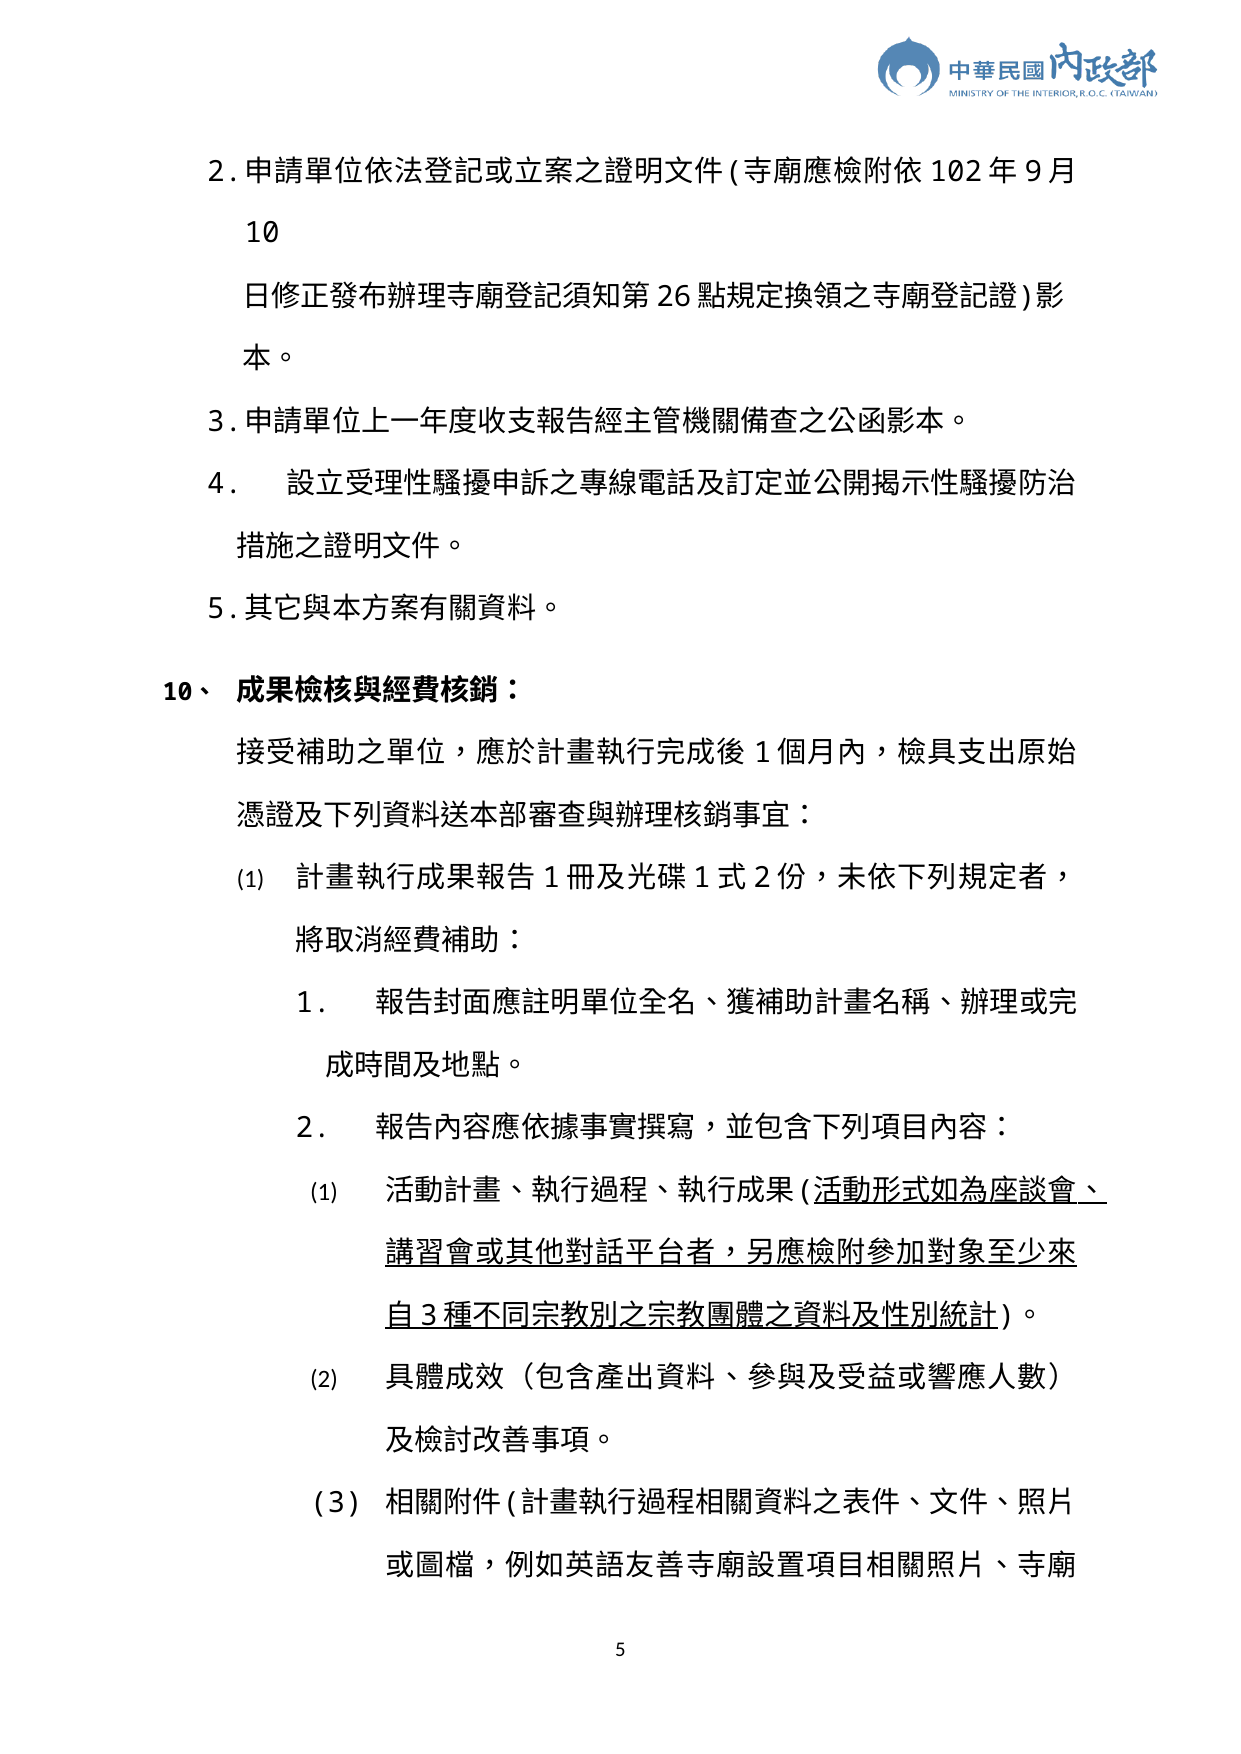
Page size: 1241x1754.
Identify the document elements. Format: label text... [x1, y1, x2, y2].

text 接受補助之單位，應於計畫執行完成後1個月內，檢具支出原始憑證及下列資料送本部審查與辦理核銷事宜： [236, 708, 1078, 833]
list 報告封面應註明單位全名、獲補助計畫名稱、辦理或完成時間及地點。 [295, 958, 1078, 1083]
text 本。 [207, 314, 1078, 377]
list 活動計畫、執行過程、執行成果(活動形式如為座談會、講習會或其他對話平台者，另應檢附參加對象至少來自3種不同宗教別之宗教團體之資料及性別統計)。 [310, 1146, 1078, 1333]
list 計畫執行成果報告1冊及光碟1式2份，未依下列規定者，將取消經費補助： [236, 833, 1078, 958]
list 報告內容應依據事實撰寫，並包含下列項目內容： [295, 1083, 1078, 1146]
list 申請單位依法登記或立案之證明文件(寺廟應檢附依102年9月10 [207, 127, 1078, 252]
list 成果檢核與經費核銷： [162, 646, 1078, 708]
list 申請單位上一年度收支報告經主管機關備查之公函影本。 [207, 377, 1078, 439]
list 其它與本方案有關資料。 [207, 564, 1078, 627]
text 日修正發布辦理寺廟登記須知第26點規定換領之寺廟登記證)影 [207, 252, 1078, 314]
list 具體成效（包含產出資料、參與及受益或響應人數）及檢討改善事項。 [310, 1333, 1078, 1458]
list 設立受理性騷擾申訴之專線電話及訂定並公開揭示性騷擾防治措施之證明文件。 [207, 439, 1078, 564]
list 相關附件(計畫執行過程相關資料之表件、文件、照片或圖檔，例如英語友善寺廟設置項目相關照片、寺廟 [310, 1458, 1078, 1583]
